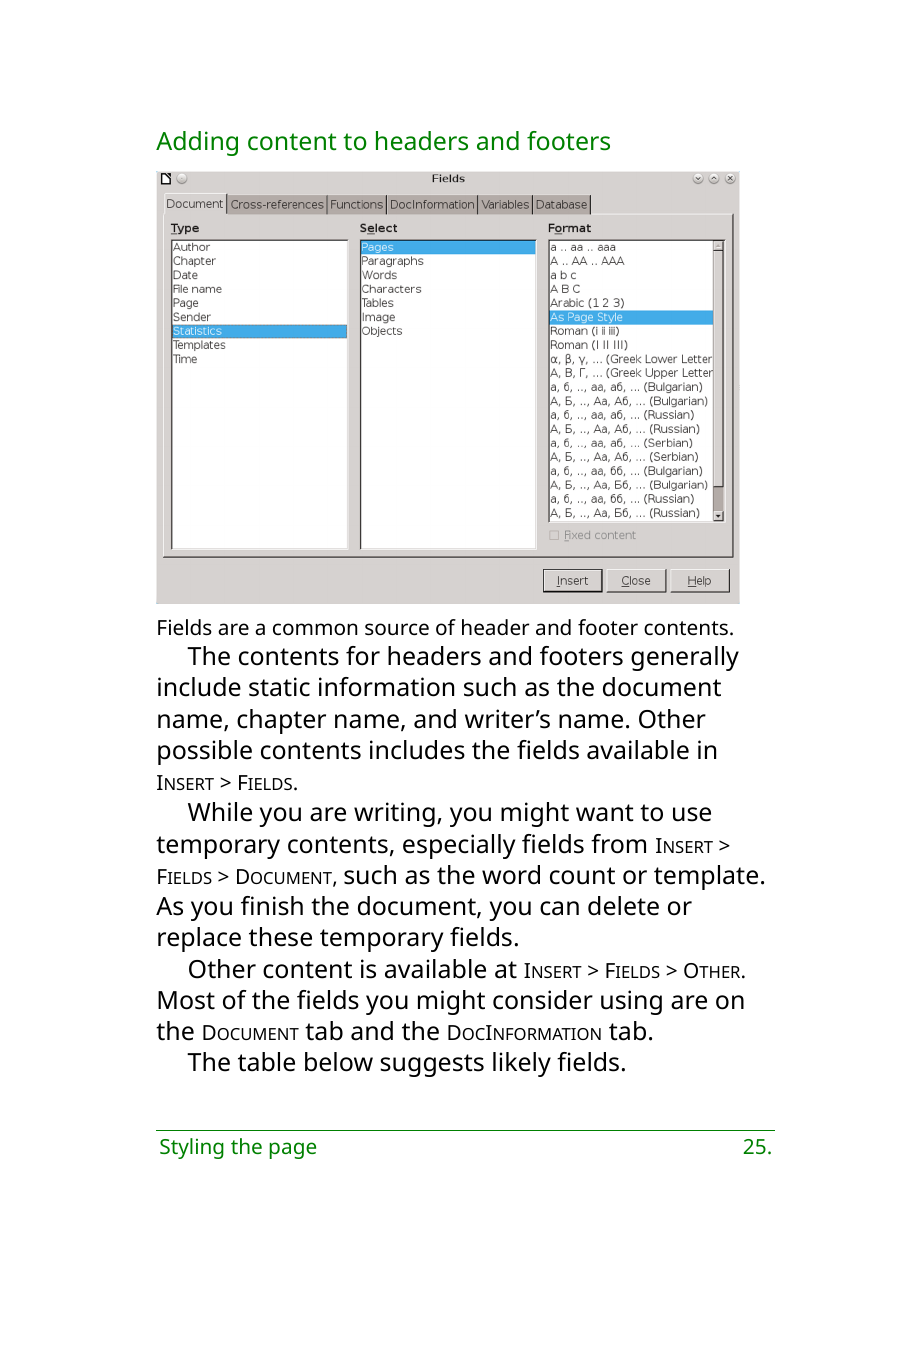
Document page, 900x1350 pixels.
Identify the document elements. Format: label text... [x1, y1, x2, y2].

subtitle Adding content to headers and footers [156, 125, 775, 156]
text Other content is available at Insert > Fields > Other. Most of the fields you might consider using are on the Document tab and the DocInformation tab. [156, 953, 775, 1047]
text While you are writing, you might want to use temporary contents, especially fields from Insert > Fields > Document, such as the word count or template. As you finish the document, you can delete or replace these temporary fields. [156, 797, 775, 953]
picture [156, 171, 740, 604]
table_header [740, 172, 775, 603]
table_cell Fields are a common source of header and footer contents. [156, 606, 775, 641]
text The table below suggests likely fields. [156, 1047, 775, 1078]
text The contents for headers and footers generally include static information such as the document name, chapter name, and writer’s name. Other possible contents includes the fields available in Insert > Fields. [156, 641, 775, 797]
